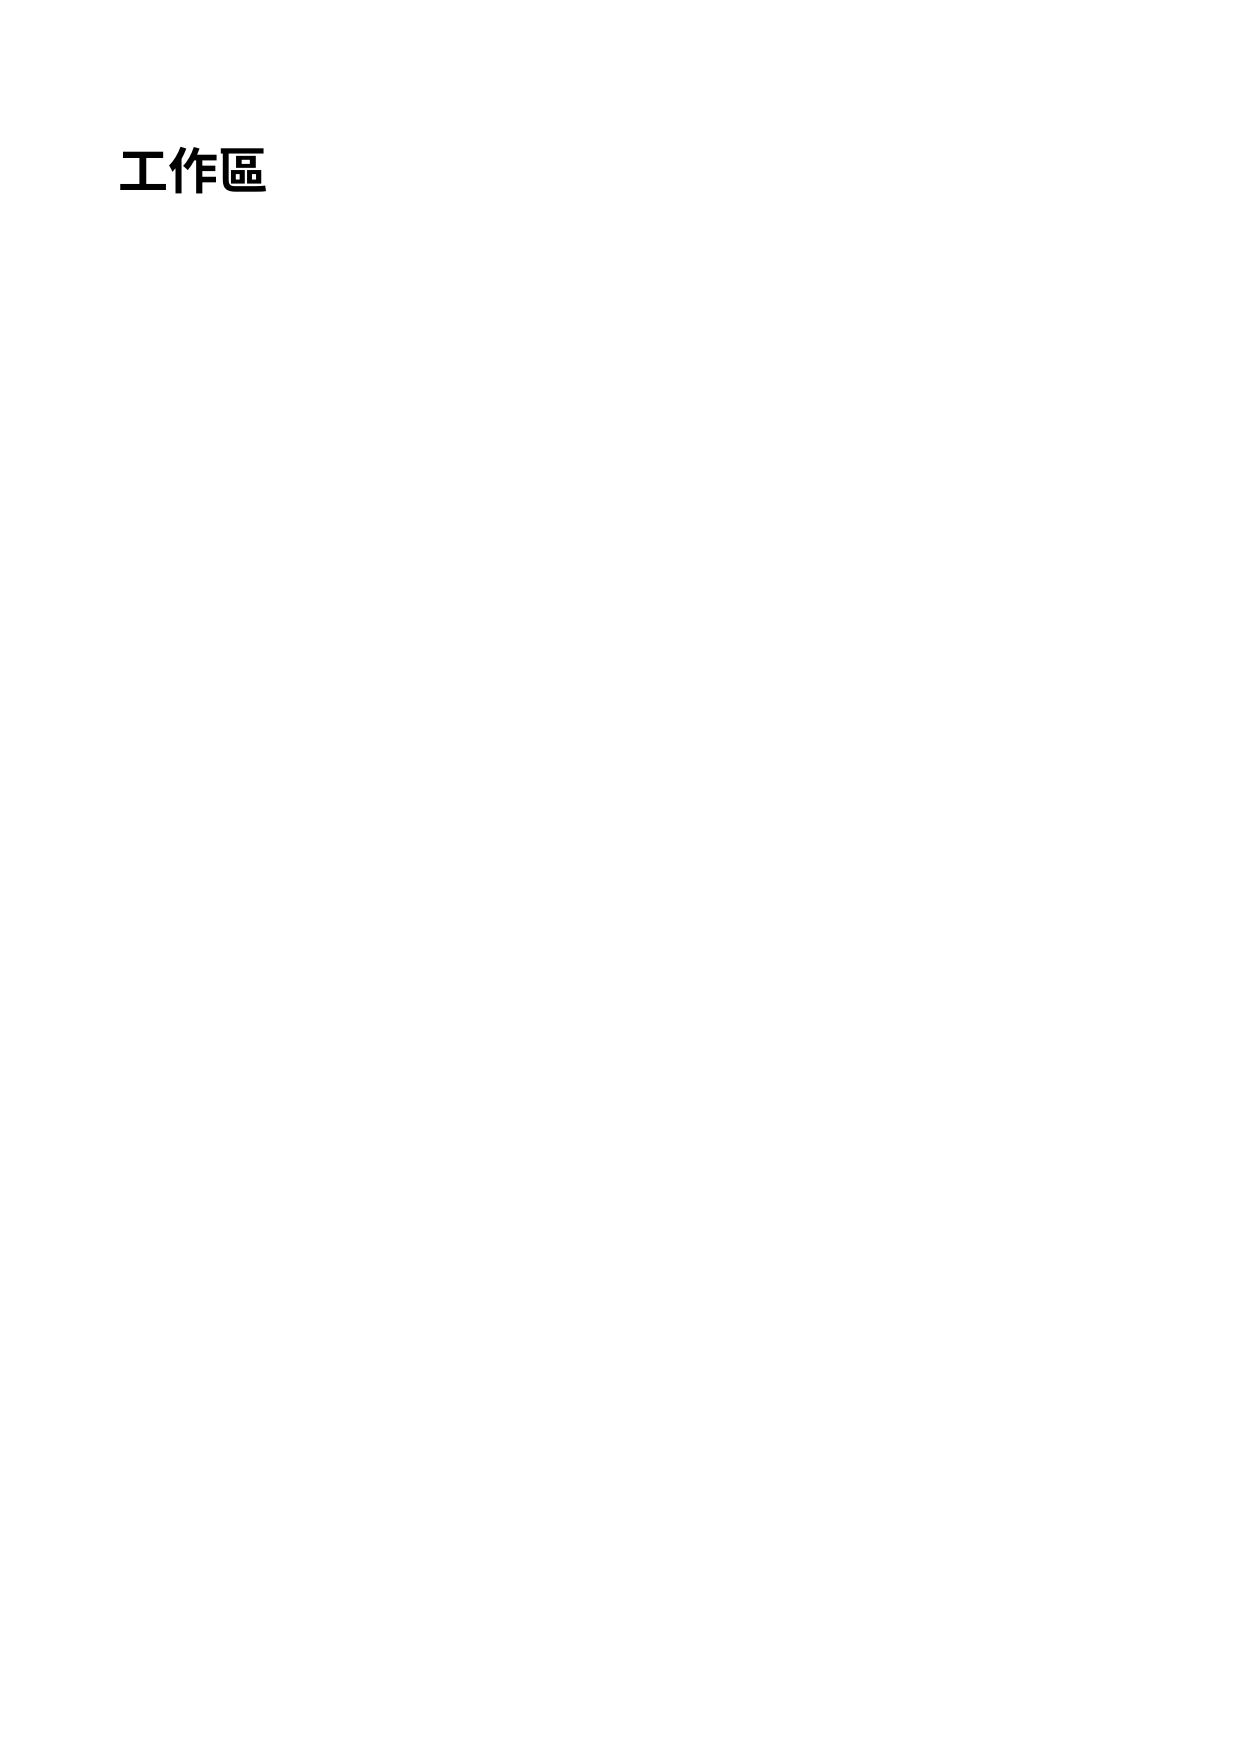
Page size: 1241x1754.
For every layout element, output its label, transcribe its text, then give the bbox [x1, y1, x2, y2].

subtitle 工作區 [118, 143, 1122, 201]
